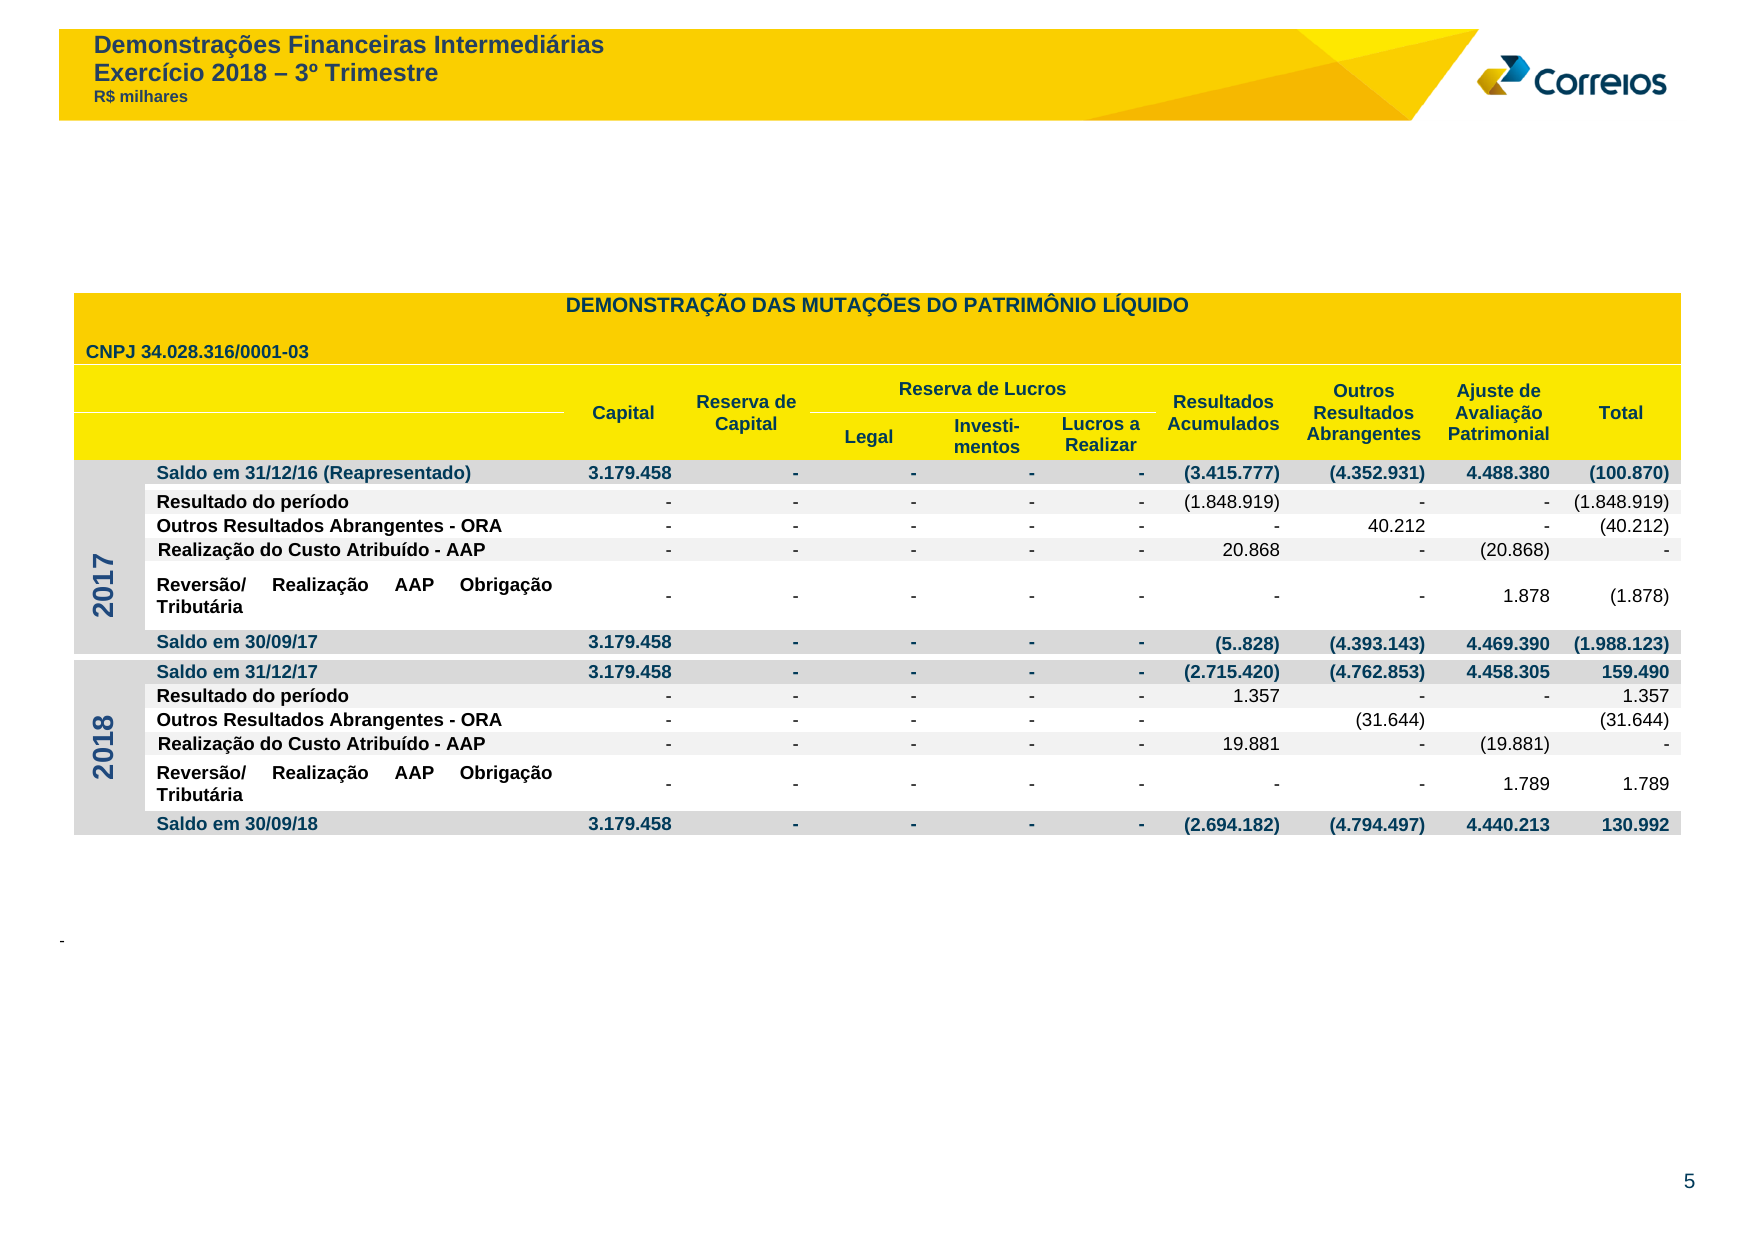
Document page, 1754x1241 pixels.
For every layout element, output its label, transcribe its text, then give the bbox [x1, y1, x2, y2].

table_cell - [810, 684, 928, 708]
table_cell - [810, 755, 928, 811]
table_cell - [928, 708, 1046, 732]
table_cell 1.357 [1561, 684, 1681, 708]
table_cell Saldo em 31/12/17 [145, 660, 564, 684]
table_cell (31.644) [1561, 708, 1681, 732]
table_cell - [810, 460, 928, 484]
text - [59, 931, 1695, 950]
table_cell - [810, 561, 928, 630]
table_cell 40.212 [1291, 514, 1436, 538]
table_cell (40.212) [1561, 514, 1681, 538]
table_cell [810, 484, 928, 490]
table_cell CNPJ 34.028.316/0001-03 [74, 341, 1681, 364]
table_cell (1.878) [1561, 561, 1681, 630]
table_cell - [1436, 684, 1561, 708]
table_cell (4.393.143) [1291, 630, 1436, 654]
table_cell (5..828) [1156, 630, 1291, 654]
table_cell [564, 484, 683, 490]
table_cell [74, 365, 145, 412]
table_cell - [928, 514, 1046, 538]
table_cell (2.694.182) [1156, 811, 1291, 835]
table_cell - [928, 630, 1046, 654]
table_cell [1561, 484, 1681, 490]
table_cell Capital [564, 365, 683, 460]
table_cell - [1291, 490, 1436, 514]
table_cell - [1046, 684, 1156, 708]
table_cell Resultado do período [145, 490, 564, 514]
table_cell - [683, 514, 810, 538]
table_cell - [1291, 755, 1436, 811]
table_cell - [1561, 538, 1681, 561]
table_cell - [810, 708, 928, 732]
table_cell - [928, 755, 1046, 811]
table_cell - [564, 538, 683, 561]
table_cell 20.868 [1156, 538, 1291, 561]
table_cell [145, 413, 564, 460]
table_cell - [810, 490, 928, 514]
table_cell - [683, 732, 810, 755]
table_cell - [928, 660, 1046, 684]
table_cell Saldo em 31/12/16 (Reapresentado) [145, 460, 564, 484]
table_cell Saldo em 30/09/18 [145, 811, 564, 835]
table_cell Realização do Custo Atribuído - AAP [145, 732, 564, 755]
table_cell [74, 413, 145, 460]
table_cell 1.789 [1561, 755, 1681, 811]
table_cell 2017 [74, 490, 145, 630]
table_cell Lucros a Realizar [1046, 413, 1156, 460]
table_cell (4.762.853) [1291, 660, 1436, 684]
table_cell 3.179.458 [564, 460, 683, 484]
table_cell - [1046, 708, 1156, 732]
table_cell - [1046, 460, 1156, 484]
table_cell [1046, 484, 1156, 490]
table_cell - [1046, 660, 1156, 684]
table_cell - [1291, 684, 1436, 708]
table_cell [74, 811, 145, 835]
table_cell - [928, 684, 1046, 708]
table_cell 3.179.458 [564, 630, 683, 654]
table_cell (4.352.931) [1291, 460, 1436, 484]
table_cell [1156, 708, 1291, 732]
table_cell [74, 660, 145, 684]
table_cell Reserva de Lucros [810, 365, 1156, 412]
picture [59, 29, 1688, 121]
table_cell - [810, 538, 928, 561]
table_cell [928, 654, 1046, 660]
table_cell Ajuste de Avaliação Patrimonial [1436, 365, 1561, 460]
table_cell 3.179.458 [564, 660, 683, 684]
table_cell [145, 484, 564, 490]
table_cell - [564, 708, 683, 732]
table_cell - [683, 460, 810, 484]
table_cell - [1436, 514, 1561, 538]
table_cell - [1291, 561, 1436, 630]
table_cell [1561, 654, 1681, 660]
table_cell Realização do Custo Atribuído - AAP [145, 538, 564, 561]
table_cell 1.357 [1156, 684, 1291, 708]
table_cell - [564, 755, 683, 811]
table_cell [74, 460, 145, 484]
table_cell Investi-mentos [928, 413, 1046, 460]
table_cell [1156, 484, 1291, 490]
table_cell Resultado do período [145, 684, 564, 708]
table_cell Reversão/ Realização AAP Obrigação Tributária [145, 755, 564, 811]
table_cell Resultados Acumulados [1156, 365, 1291, 460]
table_cell [683, 484, 810, 490]
table_cell (100.870) [1561, 460, 1681, 484]
table_cell - [1561, 732, 1681, 755]
table_cell - [683, 630, 810, 654]
table_cell [683, 654, 810, 660]
table_cell 130.992 [1561, 811, 1681, 835]
table_cell - [564, 514, 683, 538]
table_cell (31.644) [1291, 708, 1436, 732]
table_cell 2018 [74, 684, 145, 811]
table_cell (19.881) [1436, 732, 1561, 755]
table_cell Reversão/ Realização AAP Obrigação Tributária [145, 561, 564, 630]
table_cell - [1046, 514, 1156, 538]
table_cell - [683, 660, 810, 684]
table_cell [1436, 484, 1561, 490]
table_cell - [564, 490, 683, 514]
table_cell [1436, 708, 1561, 732]
table_cell 4.488.380 [1436, 460, 1561, 484]
table_cell - [1046, 732, 1156, 755]
table_cell - [928, 811, 1046, 835]
table_cell - [928, 490, 1046, 514]
table_cell Outros Resultados Abrangentes [1291, 365, 1436, 460]
table_cell [810, 654, 928, 660]
table_cell [145, 654, 564, 660]
table_header DEMONSTRAÇÃO DAS MUTAÇÕES DO PATRIMÔNIO LÍQUIDO [74, 293, 1681, 341]
table_cell - [683, 538, 810, 561]
table_cell - [1046, 755, 1156, 811]
table_cell - [1046, 630, 1156, 654]
table_cell - [928, 538, 1046, 561]
table_cell Outros Resultados Abrangentes - ORA [145, 708, 564, 732]
table_cell - [1046, 538, 1156, 561]
table_cell [1436, 654, 1561, 660]
table_cell Saldo em 30/09/17 [145, 630, 564, 654]
table_cell (1.848.919) [1156, 490, 1291, 514]
table_cell 3.179.458 [564, 811, 683, 835]
table_cell 4.458.305 [1436, 660, 1561, 684]
table_cell (2.715.420) [1156, 660, 1291, 684]
table_cell - [810, 514, 928, 538]
table_cell - [810, 660, 928, 684]
table_cell - [683, 708, 810, 732]
table_cell - [928, 561, 1046, 630]
table_cell - [1156, 514, 1291, 538]
table_cell - [683, 755, 810, 811]
table_cell [74, 484, 145, 490]
table_cell - [810, 811, 928, 835]
table_cell 4.440.213 [1436, 811, 1561, 835]
table_cell - [1291, 732, 1436, 755]
table_cell 4.469.390 [1436, 630, 1561, 654]
table_cell - [1046, 811, 1156, 835]
table_cell - [810, 732, 928, 755]
table_cell (1.848.919) [1561, 490, 1681, 514]
table_cell - [564, 684, 683, 708]
table_cell - [1156, 561, 1291, 630]
table_cell [1046, 654, 1156, 660]
table_cell [564, 654, 683, 660]
table_cell - [683, 490, 810, 514]
table_cell - [683, 811, 810, 835]
table_cell [74, 630, 145, 654]
table_cell - [810, 630, 928, 654]
table_cell (4.794.497) [1291, 811, 1436, 835]
table_cell 19.881 [1156, 732, 1291, 755]
table_cell - [564, 561, 683, 630]
table_cell - [683, 684, 810, 708]
table_cell [928, 484, 1046, 490]
table_cell (3.415.777) [1156, 460, 1291, 484]
table_cell Reserva de Capital [683, 365, 810, 460]
table_cell [145, 365, 564, 412]
table_cell (20.868) [1436, 538, 1561, 561]
table_cell 1.878 [1436, 561, 1561, 630]
table_cell (1.988.123) [1561, 630, 1681, 654]
table_cell Outros Resultados Abrangentes - ORA [145, 514, 564, 538]
table_cell - [928, 732, 1046, 755]
table_cell - [1291, 538, 1436, 561]
table_cell [74, 654, 145, 660]
table_cell 1.789 [1436, 755, 1561, 811]
table_cell - [1436, 490, 1561, 514]
table_cell 159.490 [1561, 660, 1681, 684]
table_cell [1156, 654, 1291, 660]
table_cell - [928, 460, 1046, 484]
table_cell - [1046, 561, 1156, 630]
table_cell [1291, 484, 1436, 490]
table_cell - [1156, 755, 1291, 811]
table_cell - [564, 732, 683, 755]
table_cell Legal [810, 413, 928, 460]
table_cell - [683, 561, 810, 630]
table_cell Total [1561, 365, 1681, 460]
table_cell [1291, 654, 1436, 660]
table_cell - [1046, 490, 1156, 514]
